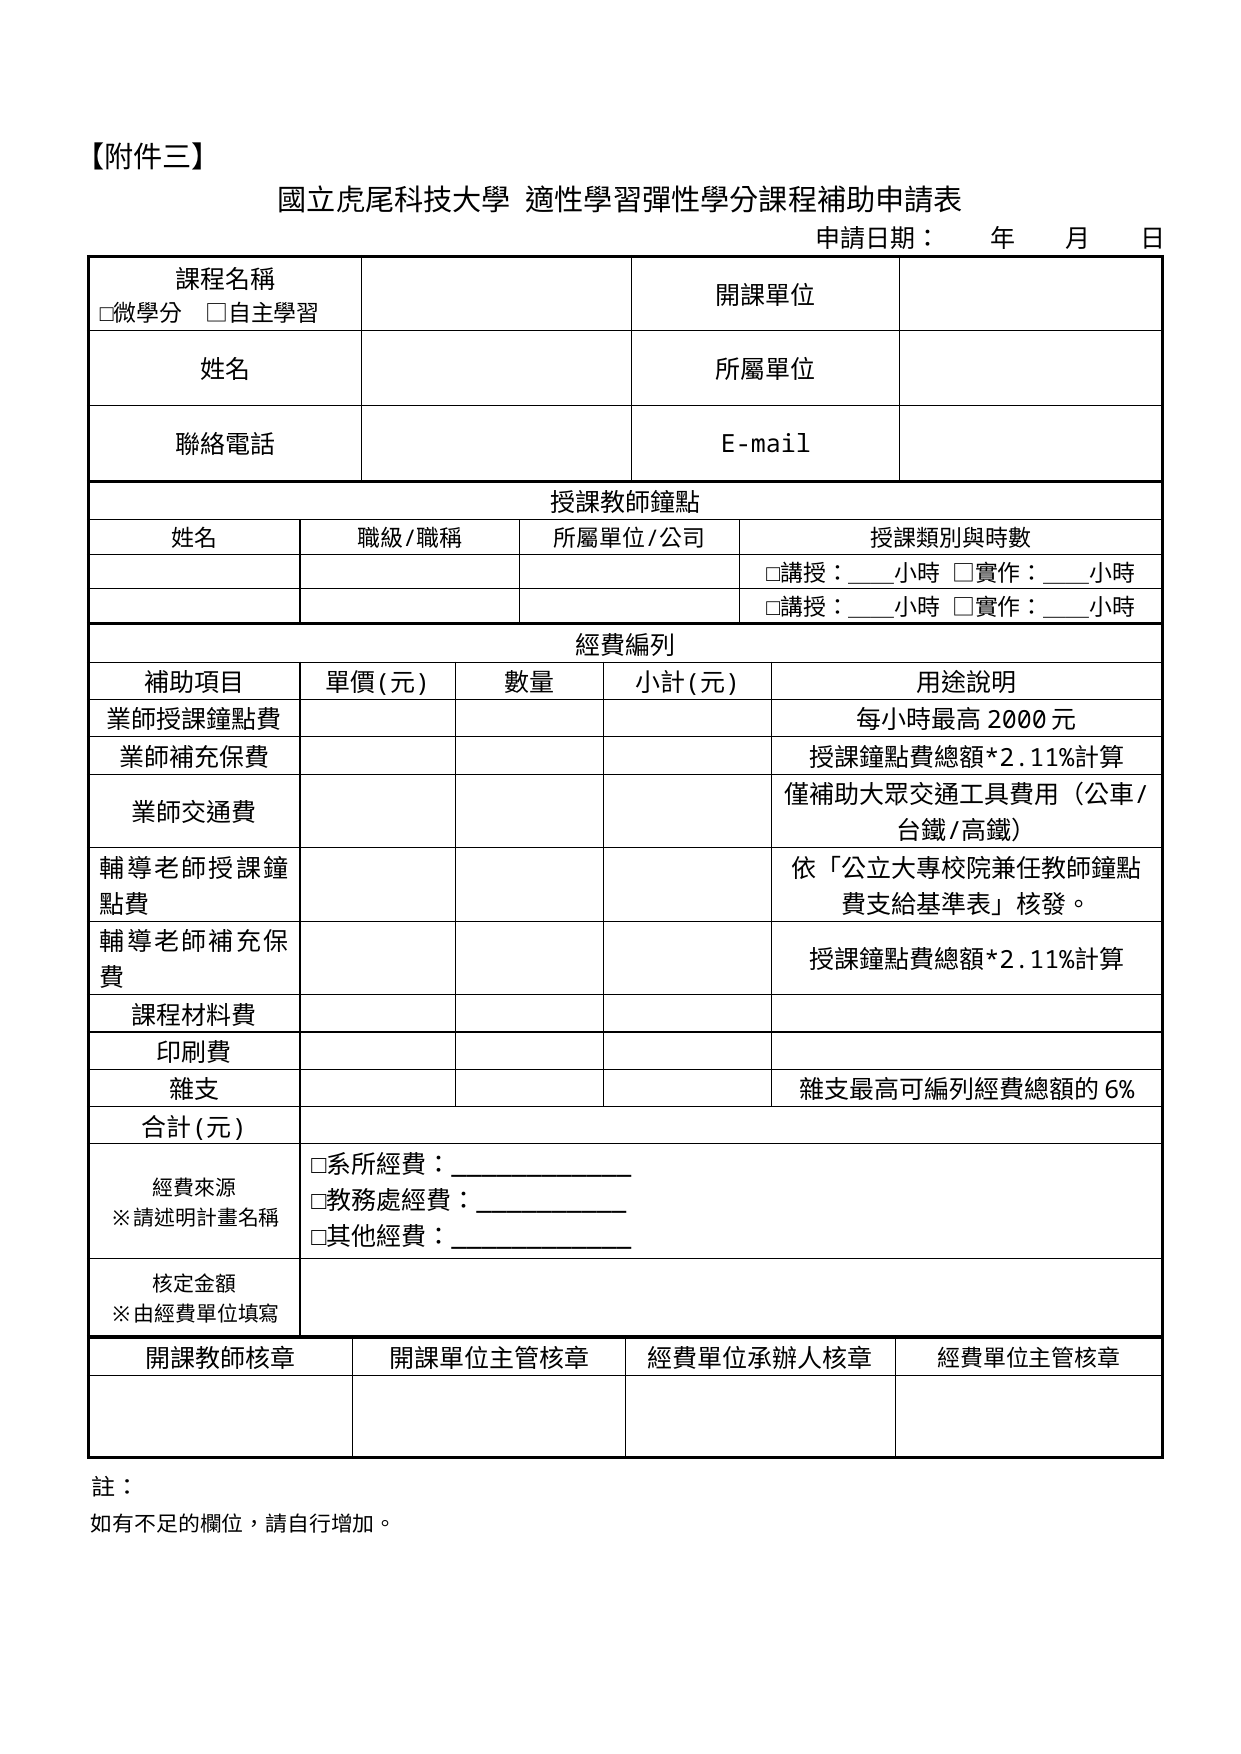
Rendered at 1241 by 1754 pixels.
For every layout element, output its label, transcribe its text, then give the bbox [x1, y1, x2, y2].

table_cell [90, 555, 299, 588]
table_cell [301, 555, 519, 588]
table_header 課程名稱 □微學分 □自主學習 [90, 258, 361, 330]
text 註： [91, 1479, 1165, 1499]
table_cell [456, 737, 603, 773]
table_cell 合計(元) [90, 1107, 299, 1143]
table_header [362, 258, 631, 330]
table_cell [90, 1376, 352, 1456]
table_cell 小計(元) [604, 663, 771, 699]
table_cell [456, 775, 603, 847]
table_cell 業師補充保費 [90, 737, 299, 773]
table_cell 授課教師鐘點 [90, 483, 1161, 519]
table_cell 聯絡電話 [90, 406, 361, 480]
table_cell [456, 1070, 603, 1106]
table_cell [900, 406, 1161, 480]
table_cell [604, 995, 771, 1031]
table_cell 姓名 [90, 331, 361, 405]
table_header 開課單位 [632, 258, 899, 330]
table_cell [301, 848, 455, 921]
table_cell 僅補助大眾交通工具費用（公車/台鐵/高鐵） [772, 775, 1161, 847]
table_cell [301, 1070, 455, 1106]
table_cell [301, 775, 455, 847]
table_cell 經費編列 [90, 625, 1161, 662]
table_cell 職級/職稱 [301, 520, 519, 553]
table_cell [301, 922, 455, 994]
table_cell 業師授課鐘點費 [90, 700, 299, 736]
table_cell □講授：＿＿小時 □實作：＿＿小時 [740, 555, 1161, 588]
table_cell [604, 775, 771, 847]
table_cell [520, 555, 739, 588]
table_cell [353, 1376, 625, 1456]
table_cell 姓名 [90, 520, 299, 553]
table_cell E-mail [632, 406, 899, 480]
table_cell 經費單位主管核章 [896, 1339, 1161, 1375]
table_cell □系所經費：____________ □教務處經費：__________ □其他經費：____________ [301, 1144, 1161, 1258]
table_header [900, 258, 1161, 330]
table_cell 數量 [456, 663, 603, 699]
table_cell 印刷費 [90, 1033, 299, 1069]
table_cell 授課鐘點費總額*2.11%計算 [772, 922, 1161, 994]
table_cell [604, 1070, 771, 1106]
table_cell 核定金額 ※由經費單位填寫 [90, 1259, 299, 1335]
table_cell 課程材料費 [90, 995, 299, 1031]
table_cell 雜支最高可編列經費總額的6% [772, 1070, 1161, 1106]
table_cell 用途說明 [772, 663, 1161, 699]
table_cell [896, 1376, 1161, 1456]
table_cell [456, 848, 603, 921]
table_cell 開課教師核章 [90, 1339, 352, 1375]
table_cell 所屬單位/公司 [520, 520, 739, 553]
table_cell 經費單位承辦人核章 [626, 1339, 895, 1375]
table_cell [604, 737, 771, 773]
table_cell [520, 589, 739, 622]
table_cell [301, 1107, 1161, 1143]
table_cell 經費來源 ※請述明計畫名稱 [90, 1144, 299, 1258]
table_cell 雜支 [90, 1070, 299, 1106]
text 如有不足的欄位，請自行增加。 [90, 1507, 1165, 1537]
table_cell □講授：＿＿小時 □實作：＿＿小時 [740, 589, 1161, 622]
table_cell [301, 589, 519, 622]
table_cell [772, 995, 1161, 1031]
table_cell [456, 995, 603, 1031]
text 國立虎尾科技大學 適性學習彈性學分課程補助申請表 [75, 176, 1165, 218]
table_cell 每小時最高2000元 [772, 700, 1161, 736]
table_cell [362, 331, 631, 405]
table_cell 依「公立大專校院兼任教師鐘點費支給基準表」核發。 [772, 848, 1161, 921]
table_cell [301, 1033, 455, 1069]
text 【附件三】 [75, 134, 1165, 176]
text 申請日期： 年 月 日 [75, 218, 1165, 255]
table_cell 業師交通費 [90, 775, 299, 847]
table_cell [456, 1033, 603, 1069]
table_cell 授課類別與時數 [740, 520, 1161, 553]
table_cell [90, 589, 299, 622]
table_cell [456, 700, 603, 736]
table_cell [604, 922, 771, 994]
table_cell [301, 995, 455, 1031]
table_cell [604, 848, 771, 921]
table_cell [301, 737, 455, 773]
table_cell [301, 1259, 1161, 1335]
table_cell [604, 700, 771, 736]
table_cell 開課單位主管核章 [353, 1339, 625, 1375]
table_cell [772, 1033, 1161, 1069]
table_cell [626, 1376, 895, 1456]
table_cell [362, 406, 631, 480]
table_cell 單價(元) [301, 663, 455, 699]
table_cell 補助項目 [90, 663, 299, 699]
table_cell 輔導老師補充保費 [90, 922, 299, 994]
table_cell [301, 700, 455, 736]
table_cell 輔導老師授課鐘點費 [90, 848, 299, 921]
table_cell 所屬單位 [632, 331, 899, 405]
table_cell [900, 331, 1161, 405]
table_cell 授課鐘點費總額*2.11%計算 [772, 737, 1161, 773]
table_cell [456, 922, 603, 994]
table_cell [604, 1033, 771, 1069]
